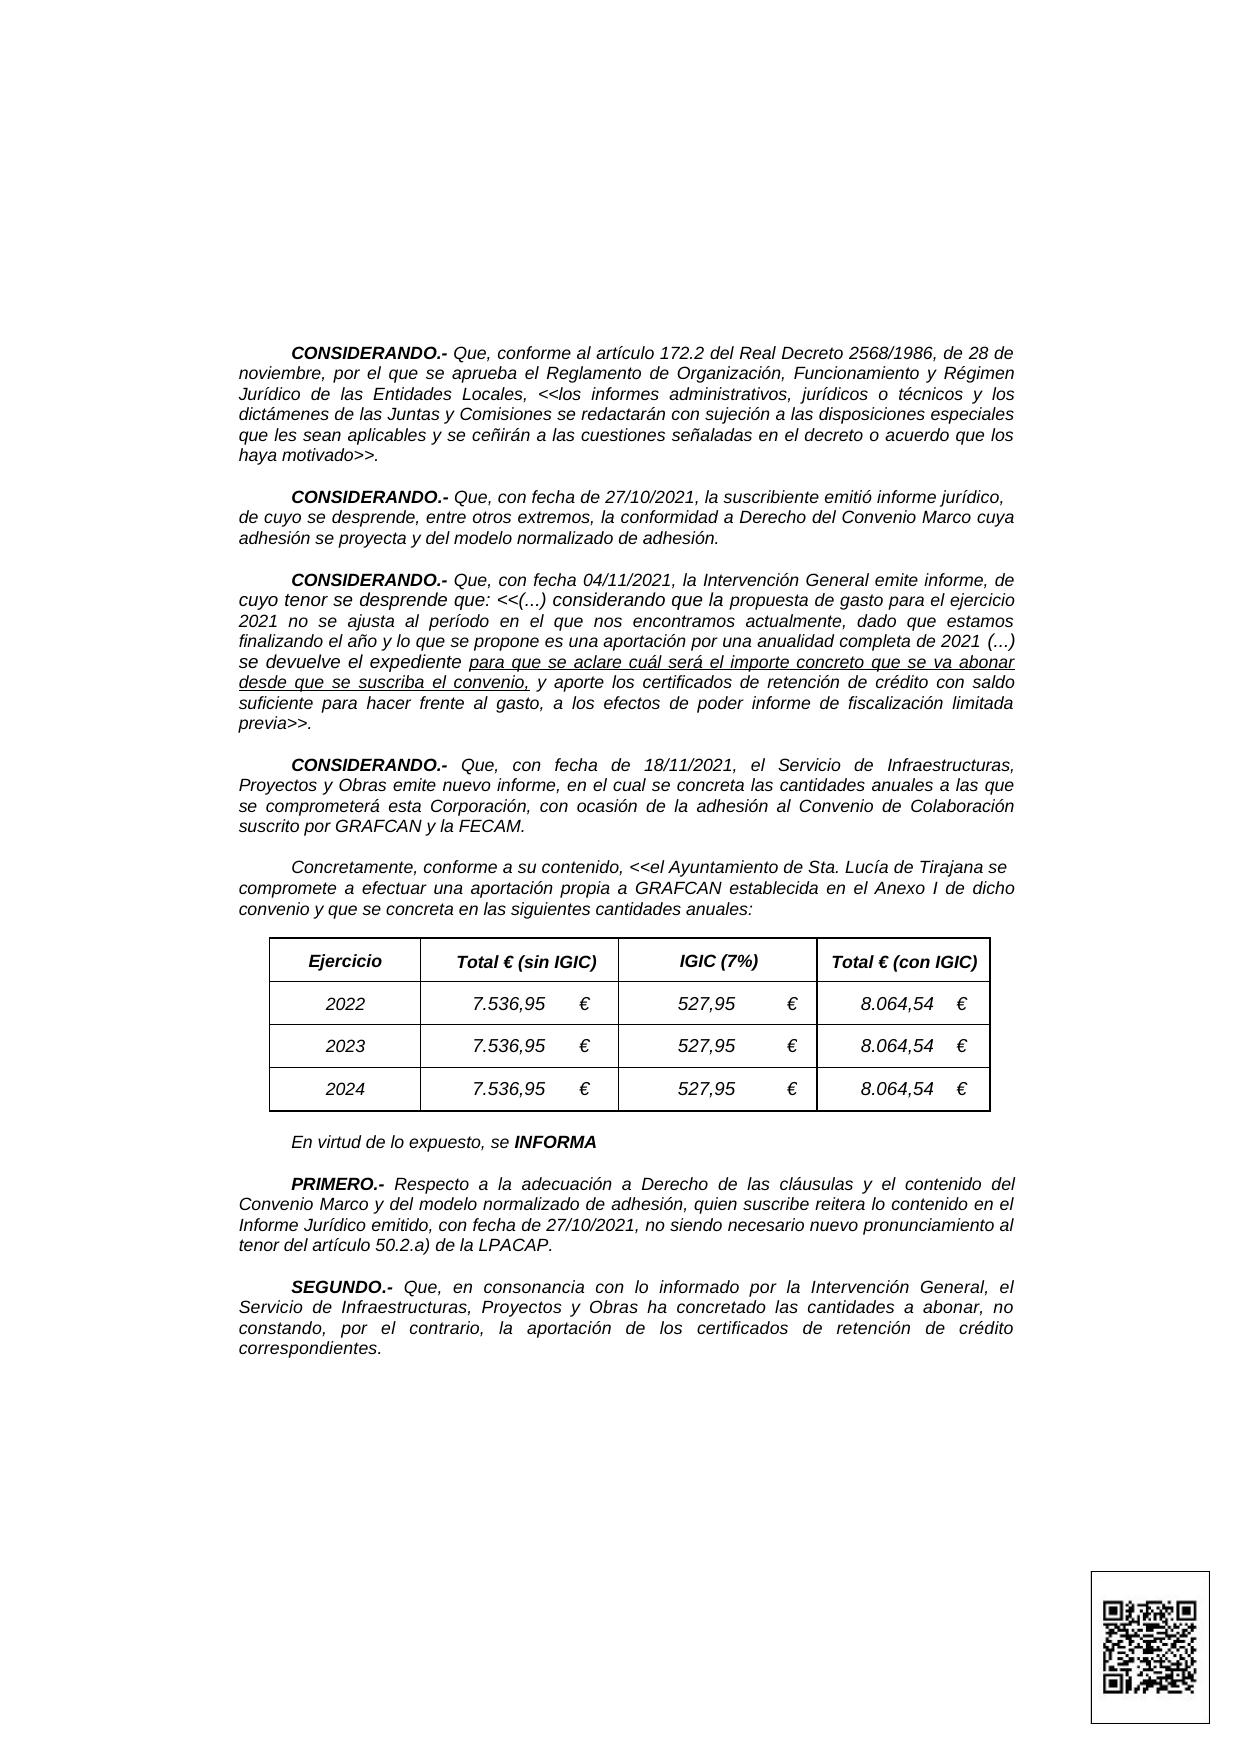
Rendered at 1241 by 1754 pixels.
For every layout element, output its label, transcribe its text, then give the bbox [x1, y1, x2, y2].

table_cell € [933, 982, 989, 1024]
text CONSIDERANDO.- Que, conforme al artículo 172.2 del Real Decreto 2568/1986, de 28 de noviembre, por el que se aprueba el Reglamento de Organización, Funcionamiento y Régimen Jurídico de las Entidades Locales, <<los informes administrativos, jurídicos o técnicos y los dictámenes de las Juntas y Comisiones se redactarán con sujeción a las disposiciones especiales que les sean aplicables y se ceñirán a las cuestiones señaladas en el decreto o acuerdo que los haya motivado>>. [238, 343, 1015, 466]
picture [1092, 1572, 1209, 1723]
table_cell 7.536,95 [421, 1025, 550, 1067]
table_cell 8.064,54 [818, 1025, 933, 1067]
table_cell 527,95 [619, 1068, 740, 1110]
table_cell 527,95 [619, 1025, 740, 1067]
table_cell 2023 [270, 1025, 420, 1067]
table_cell € [933, 1068, 989, 1110]
table_header IGIC (7%) [619, 939, 816, 981]
table_cell € [740, 1025, 816, 1067]
text CONSIDERANDO.- Que, con fecha de 18/11/2021, el Servicio de Infraestructuras, Proyectos y Obras emite nuevo informe, en el cual se concreta las cantidades anuales a las que se comprometerá esta Corporación, con ocasión de la adhesión al Convenio de Colaboración suscrito por GRAFCAN y la FECAM. [238, 755, 1015, 837]
text En virtud de lo expuesto, se INFORMA [291, 1133, 1158, 1153]
table_cell 8.064,54 [818, 982, 933, 1024]
text Concretamente, conforme a su contenido, <<el Ayuntamiento de Sta. Lucía de Tirajana se [291, 858, 1158, 878]
table_cell € [550, 1068, 618, 1110]
table_cell 2024 [270, 1068, 420, 1110]
text SEGUNDO.- Que, en consonancia con lo informado por la Intervención General, el Servicio de Infraestructuras, Proyectos y Obras ha concretado las cantidades a abonar, no constando, por el contrario, la aportación de los certificados de retención de crédito correspondientes. [238, 1277, 1015, 1359]
text CONSIDERANDO.- Que, con fecha 04/11/2021, la Intervención General emite informe, de cuyo tenor se desprende que: <<(...) considerando que la propuesta de gasto para el ejercicio 2021 no se ajusta al período en el que nos encontramos actualmente, dado que estamos finalizando el año y lo que se propone es una aportación por una anualidad completa de 2021 (...) se devuelve el expediente para que se aclare cuál será el importe concreto que se va abonar desde que se suscriba el convenio, y aporte los certificados de retención de crédito con saldo suficiente para hacer frente al gasto, a los efectos de poder informe de fiscalización limitada previa>>. [238, 569, 1015, 734]
table_cell 7.536,95 [421, 982, 550, 1024]
table_cell € [933, 1025, 989, 1067]
table_cell 2022 [270, 982, 420, 1024]
text de cuyo se desprende, entre otros extremos, la conformidad a Derecho del Convenio Marco cuya adhesión se proyecta y del modelo normalizado de adhesión. [238, 508, 1015, 548]
table_cell 527,95 [619, 982, 740, 1024]
table_cell € [740, 982, 816, 1024]
table_cell 7.536,95 [421, 1068, 550, 1110]
table_header Total € (sin IGIC) [421, 939, 618, 981]
table_cell € [550, 982, 618, 1024]
table_header Total € (con IGIC) [818, 939, 989, 981]
table_cell € [550, 1025, 618, 1067]
table_cell 8.064,54 [818, 1068, 933, 1110]
text CONSIDERANDO.- Que, con fecha de 27/10/2021, la suscribiente emitió informe jurídico, [291, 487, 1158, 508]
text compromete a efectuar una aportación propia a GRAFCAN establecida en el Anexo I de dicho convenio y que se concreta en las siguientes cantidades anuales: [238, 878, 1015, 919]
table_cell € [740, 1068, 816, 1110]
text PRIMERO.- Respecto a la adecuación a Derecho de las cláusulas y el contenido del Convenio Marco y del modelo normalizado de adhesión, quien suscribe reitera lo contenido en el Informe Jurídico emitido, con fecha de 27/10/2021, no siendo necesario nuevo pronunciamiento al tenor del artículo 50.2.a) de la LPACAP. [238, 1174, 1015, 1256]
table_header Ejercicio [270, 939, 420, 981]
